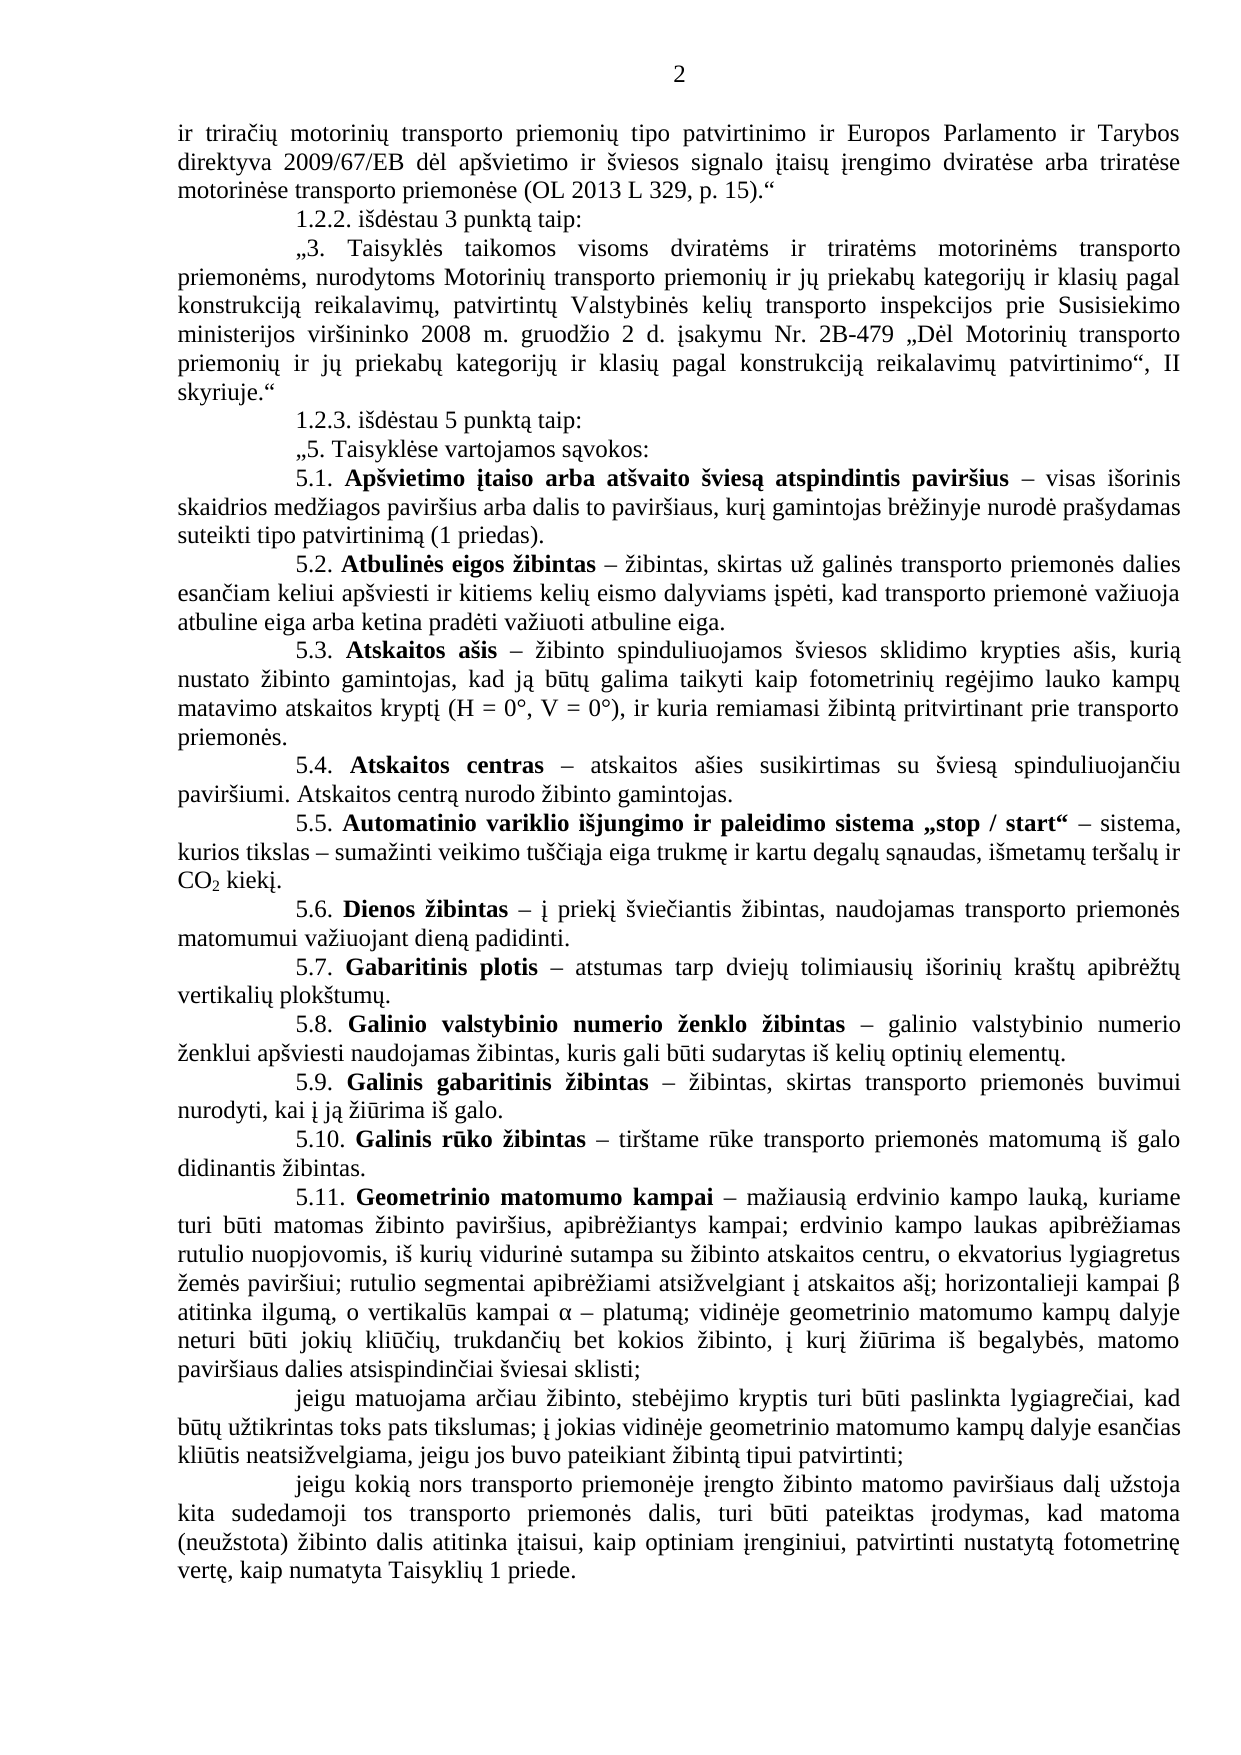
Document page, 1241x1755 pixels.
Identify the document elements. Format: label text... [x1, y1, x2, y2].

text 5.5. Automatinio variklio išjungimo ir paleidimo sistema „stop / start“ – sistema, kurios tikslas – sumažinti veikimo tuščiąja eiga trukmę ir kartu degalų sąnaudas, išmetamų teršalų ir CO2 kiekį. [177, 808, 1181, 894]
text ir triračių motorinių transporto priemonių tipo patvirtinimo ir Europos Parlamento ir Tarybos direktyva 2009/67/EB dėl apšvietimo ir šviesos signalo įtaisų įrengimo dviratėse arba triratėse motorinėse transporto priemonėse (OL 2013 L 329, p. 15).“ [177, 118, 1181, 204]
text „3. Taisyklės taikomos visoms dviratėms ir triratėms motorinėms transporto priemonėms, nurodytoms Motorinių transporto priemonių ir jų priekabų kategorijų ir klasių pagal konstrukciją reikalavimų, patvirtintų Valstybinės kelių transporto inspekcijos prie Susisiekimo ministerijos viršininko 2008 m. gruodžio 2 d. įsakymu Nr. 2B-479 „Dėl Motorinių transporto priemonių ir jų priekabų kategorijų ir klasių pagal konstrukciją reikalavimų patvirtinimo“, II skyriuje.“ [177, 233, 1181, 406]
text 5.4. Atskaitos centras – atskaitos ašies susikirtimas su šviesą spinduliuojančiu paviršiumi. Atskaitos centrą nurodo žibinto gamintojas. [177, 751, 1181, 808]
text 5.11. Geometrinio matomumo kampai – mažiausią erdvinio kampo lauką, kuriame turi būti matomas žibinto paviršius, apibrėžiantys kampai; erdvinio kampo laukas apibrėžiamas rutulio nuopjovomis, iš kurių vidurinė sutampa su žibinto atskaitos centru, o ekvatorius lygiagretus žemės paviršiui; rutulio segmentai apibrėžiami atsižvelgiant į atskaitos ašį; horizontalieji kampai β atitinka ilgumą, o vertikalūs kampai α – platumą; vidinėje geometrinio matomumo kampų dalyje neturi būti jokių kliūčių, trukdančių bet kokios žibinto, į kurį žiūrima iš begalybės, matomo paviršiaus dalies atsispindinčiai šviesai sklisti; [177, 1182, 1181, 1383]
text 5.2. Atbulinės eigos žibintas – žibintas, skirtas už galinės transporto priemonės dalies esančiam keliui apšviesti ir kitiems kelių eismo dalyviams įspėti, kad transporto priemonė važiuoja atbuline eiga arba ketina pradėti važiuoti atbuline eiga. [177, 549, 1181, 636]
text 5.3. Atskaitos ašis – žibinto spinduliuojamos šviesos sklidimo krypties ašis, kurią nustato žibinto gamintojas, kad ją būtų galima taikyti kaip fotometrinių regėjimo lauko kampų matavimo atskaitos kryptį (H = 0°, V = 0°), ir kuria remiamasi žibintą pritvirtinant prie transporto priemonės. [177, 636, 1181, 751]
text 5.8. Galinio valstybinio numerio ženklo žibintas – galinio valstybinio numerio ženklui apšviesti naudojamas žibintas, kuris gali būti sudarytas iš kelių optinių elementų. [177, 1009, 1181, 1067]
text 1.2.3. išdėstau 5 punktą taip: [177, 406, 1181, 434]
text 5.9. Galinis gabaritinis žibintas – žibintas, skirtas transporto priemonės buvimui nurodyti, kai į ją žiūrima iš galo. [177, 1067, 1181, 1124]
text 5.1. Apšvietimo įtaiso arba atšvaito šviesą atspindintis paviršius – visas išorinis skaidrios medžiagos paviršius arba dalis to paviršiaus, kurį gamintojas brėžinyje nurodė prašydamas suteikti tipo patvirtinimą (1 priedas). [177, 463, 1181, 549]
text 1.2.2. išdėstau 3 punktą taip: [177, 204, 1181, 233]
text jeigu kokią nors transporto priemonėje įrengto žibinto matomo paviršiaus dalį užstoja kita sudedamoji tos transporto priemonės dalis, turi būti pateiktas įrodymas, kad matoma (neužstota) žibinto dalis atitinka įtaisui, kaip optiniam įrenginiui, patvirtinti nustatytą fotometrinę vertę, kaip numatyta Taisyklių 1 priede. [177, 1469, 1181, 1584]
text „5. Taisyklėse vartojamos sąvokos: [177, 434, 1181, 463]
text jeigu matuojama arčiau žibinto, stebėjimo kryptis turi būti paslinkta lygiagrečiai, kad būtų užtikrintas toks pats tikslumas; į jokias vidinėje geometrinio matomumo kampų dalyje esančias kliūtis neatsižvelgiama, jeigu jos buvo pateikiant žibintą tipui patvirtinti; [177, 1383, 1181, 1469]
text 5.6. Dienos žibintas – į priekį šviečiantis žibintas, naudojamas transporto priemonės matomumui važiuojant dieną padidinti. [177, 894, 1181, 952]
text 5.7. Gabaritinis plotis – atstumas tarp dviejų tolimiausių išorinių kraštų apibrėžtų vertikalių plokštumų. [177, 952, 1181, 1009]
text 5.10. Galinis rūko žibintas – tirštame rūke transporto priemonės matomumą iš galo didinantis žibintas. [177, 1124, 1181, 1182]
